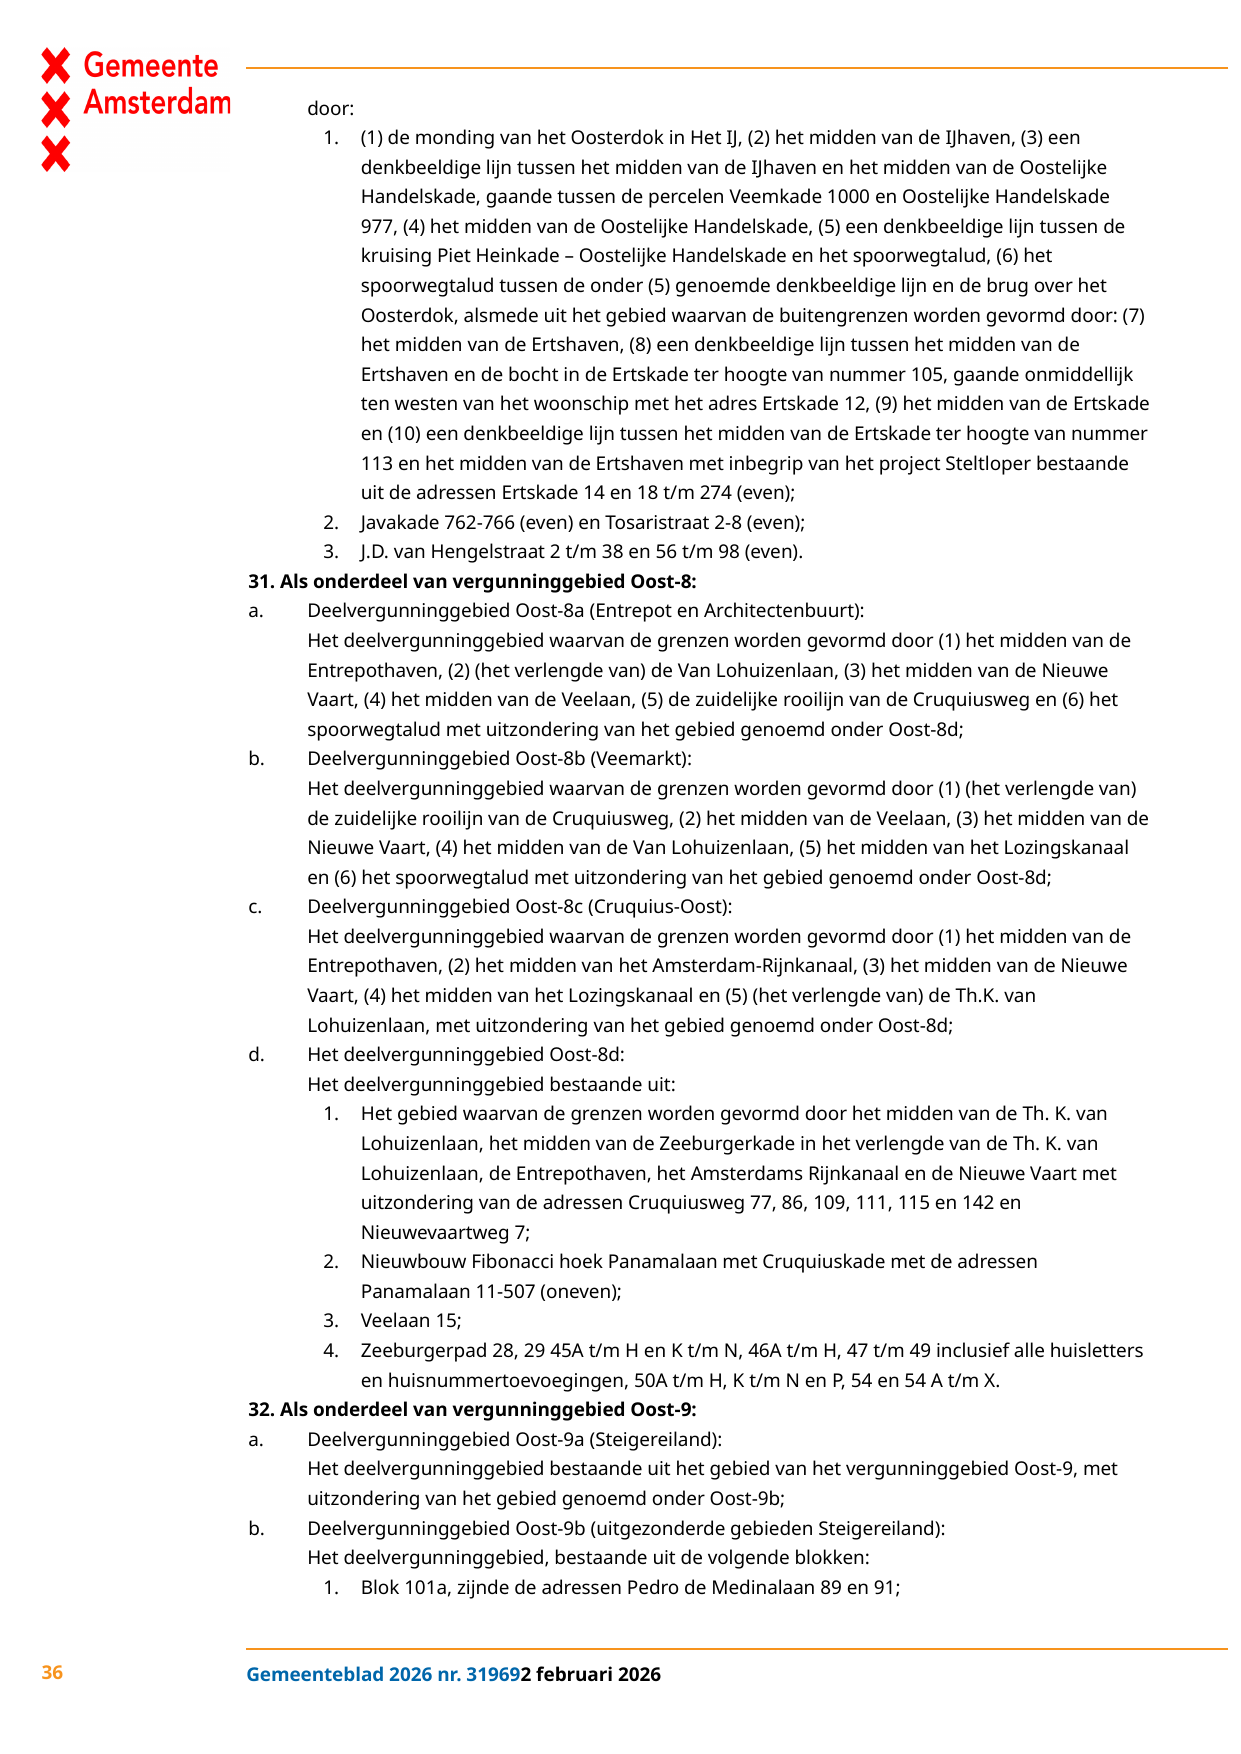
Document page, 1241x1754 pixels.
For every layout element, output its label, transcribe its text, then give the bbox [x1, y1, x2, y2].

list Het deelvergunninggebied waarvan de grenzen worden gevormd door (1) het midden van de Entrepothaven, (2) (het verlengde van) de Van Lohuizenlaan, (3) het midden van de Nieuwe Vaart, (4) het midden van de Veelaan, (5) de zuidelijke rooilijn van de Cruquiusweg en (6) het spoorwegtalud met uitzondering van het gebied genoemd onder Oost-8d; [248, 627, 1152, 742]
list Het deelvergunninggebied Oost-8d: [248, 1041, 1152, 1067]
list Het deelvergunninggebied waarvan de grenzen worden gevormd door (1) (het verlengde van) de zuidelijke rooilijn van de Cruquiusweg, (2) het midden van de Veelaan, (3) het midden van de Nieuwe Vaart, (4) het midden van de Van Lohuizenlaan, (5) het midden van het Lozingskanaal en (6) het spoorwegtalud met uitzondering van het gebied genoemd onder Oost-8d; [248, 775, 1152, 890]
list door: [248, 95, 1152, 121]
list Deelvergunninggebied Oost-8b (Veemarkt): [248, 746, 1152, 771]
list Nieuwbouw Fibonacci hoek Panamalaan met Cruquiuskade met de adressen Panamalaan 11-507 (oneven); [323, 1248, 1152, 1304]
list Veelaan 15; [323, 1308, 1152, 1333]
list Deelvergunninggebied Oost-9a (Steigereiland): [248, 1426, 1152, 1452]
list Blok 101a, zijnde de adressen Pedro de Medinalaan 89 en 91; [323, 1574, 1152, 1600]
list Het deelvergunninggebied bestaande uit het gebied van het vergunninggebied Oost-9, met uitzondering van het gebied genoemd onder Oost-9b; [248, 1456, 1152, 1511]
list Deelvergunninggebied Oost-9b (uitgezonderde gebieden Steigereiland): [248, 1515, 1152, 1541]
list Deelvergunninggebied Oost-8c (Cruquius-Oost): [248, 893, 1152, 919]
list J.D. van Hengelstraat 2 t/m 38 en 56 t/m 98 (even). [323, 538, 1152, 564]
list Het deelvergunninggebied bestaande uit: [248, 1071, 1152, 1097]
text 32. Als onderdeel van vergunninggebied Oost-9: [248, 1396, 1152, 1422]
list (1) de monding van het Oosterdok in Het IJ, (2) het midden van de IJhaven, (3) een denkbeeldige lijn tussen het midden van de IJhaven en het midden van de Oostelijke Handelskade, gaande tussen de percelen Veemkade 1000 en Oostelijke Handelskade 977, (4) het midden van de Oostelijke Handelskade, (5) een denkbeeldige lijn tussen de kruising Piet Heinkade – Oostelijke Handelskade en het spoorwegtalud, (6) het spoorwegtalud tussen de onder (5) genoemde denkbeeldige lijn en de brug over het Oosterdok, alsmede uit het gebied waarvan de buitengrenzen worden gevormd door: (7) het midden van de Ertshaven, (8) een denkbeeldige lijn tussen het midden van de Ertshaven en de bocht in de Ertskade ter hoogte van nummer 105, gaande onmiddellijk ten westen van het woonschip met het adres Ertskade 12, (9) het midden van de Ertskade en (10) een denkbeeldige lijn tussen het midden van de Ertskade ter hoogte van nummer 113 en het midden van de Ertshaven met inbegrip van het project Steltloper bestaande uit de adressen Ertskade 14 en 18 t/m 274 (even); [323, 124, 1152, 505]
list Het gebied waarvan de grenzen worden gevormd door het midden van de Th. K. van Lohuizenlaan, het midden van de Zeeburgerkade in het verlengde van de Th. K. van Lohuizenlaan, de Entrepothaven, het Amsterdams Rijnkanaal en de Nieuwe Vaart met uitzondering van de adressen Cruquiusweg 77, 86, 109, 111, 115 en 142 en Nieuwevaartweg 7; [323, 1101, 1152, 1245]
list Het deelvergunninggebied waarvan de grenzen worden gevormd door (1) het midden van de Entrepothaven, (2) het midden van het Amsterdam-Rijnkanaal, (3) het midden van de Nieuwe Vaart, (4) het midden van het Lozingskanaal en (5) (het verlengde van) de Th.K. van Lohuizenlaan, met uitzondering van het gebied genoemd onder Oost-8d; [248, 923, 1152, 1038]
list Het deelvergunninggebied, bestaande uit de volgende blokken: [248, 1544, 1152, 1570]
picture [41, 47, 231, 172]
text 31. Als onderdeel van vergunninggebied Oost-8: [248, 568, 1152, 594]
list Javakade 762-766 (even) en Tosaristraat 2-8 (even); [323, 509, 1152, 535]
list Zeeburgerpad 28, 29 45A t/m H en K t/m N, 46A t/m H, 47 t/m 49 inclusief alle huisletters en huisnummertoevoegingen, 50A t/m H, K t/m N en P, 54 en 54 A t/m X. [323, 1337, 1152, 1393]
list Deelvergunninggebied Oost-8a (Entrepot en Architectenbuurt): [248, 598, 1152, 623]
